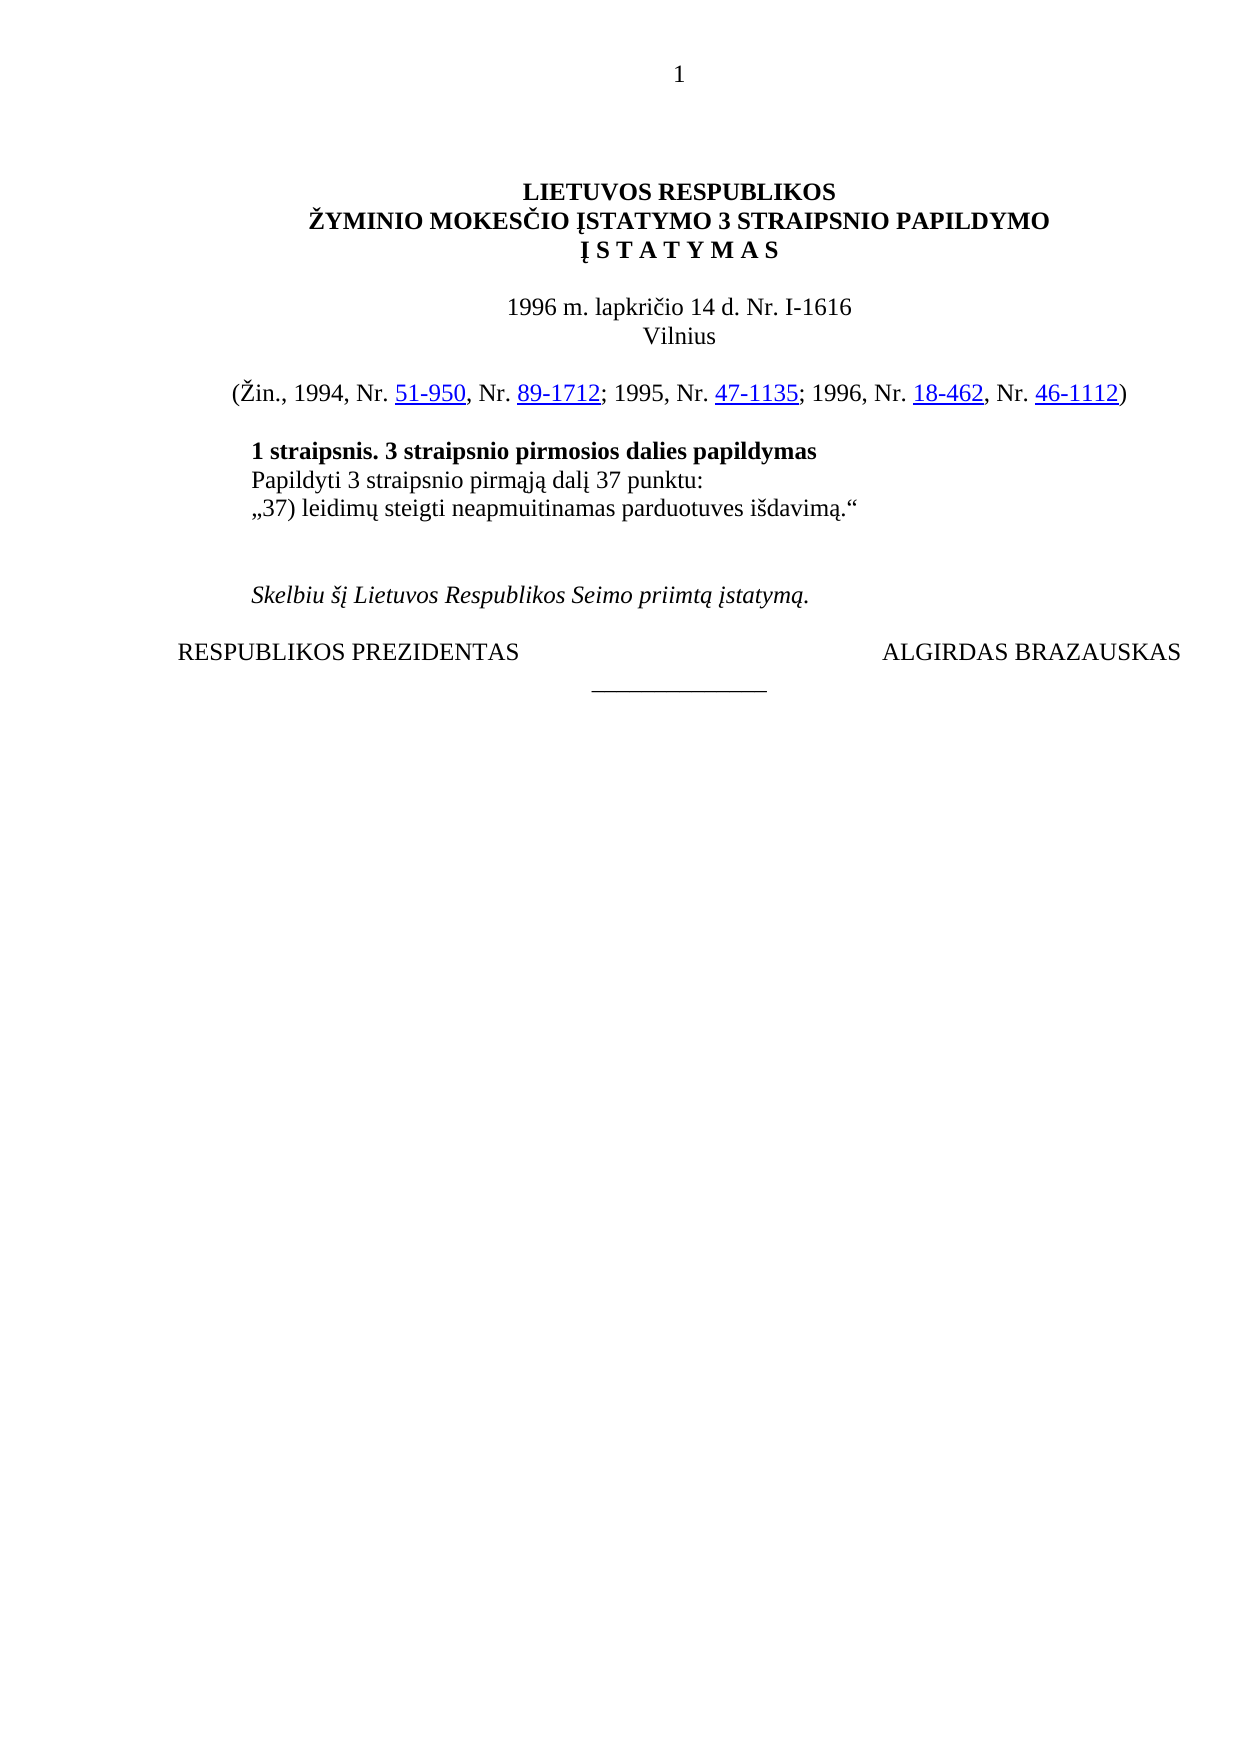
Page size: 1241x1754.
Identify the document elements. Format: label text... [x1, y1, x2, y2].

text ŽYMINIO MOKESČIO ĮSTATYMO 3 STRAIPSNIO PAPILDYMO [177, 206, 1181, 235]
text (Žin., 1994, Nr. 51-950, Nr. 89-1712; 1995, Nr. 47-1135; 1996, Nr. 18-462, Nr. 46-1112) [177, 378, 1181, 407]
text Į S T A T Y M A S [177, 235, 1181, 263]
text Papildyti 3 straipsnio pirmąją dalį 37 punktu: [177, 465, 1181, 493]
text Vilnius [177, 321, 1181, 350]
text Skelbiu šį Lietuvos Respublikos Seimo priimtą įstatymą. [177, 580, 1181, 608]
text 1 straipsnis. 3 straipsnio pirmosios dalies papildymas [177, 436, 1181, 465]
text „37) leidimų steigti neapmuitinamas parduotuves išdavimą.“ [177, 493, 1181, 522]
text 1996 m. lapkričio 14 d. Nr. I-1616 [177, 292, 1181, 321]
text ______________ [177, 666, 1181, 695]
text RESPUBLIKOS PREZIDENTAS ALGIRDAS BRAZAUSKAS [177, 637, 1181, 666]
text LIETUVOS RESPUBLIKOS [177, 177, 1181, 206]
